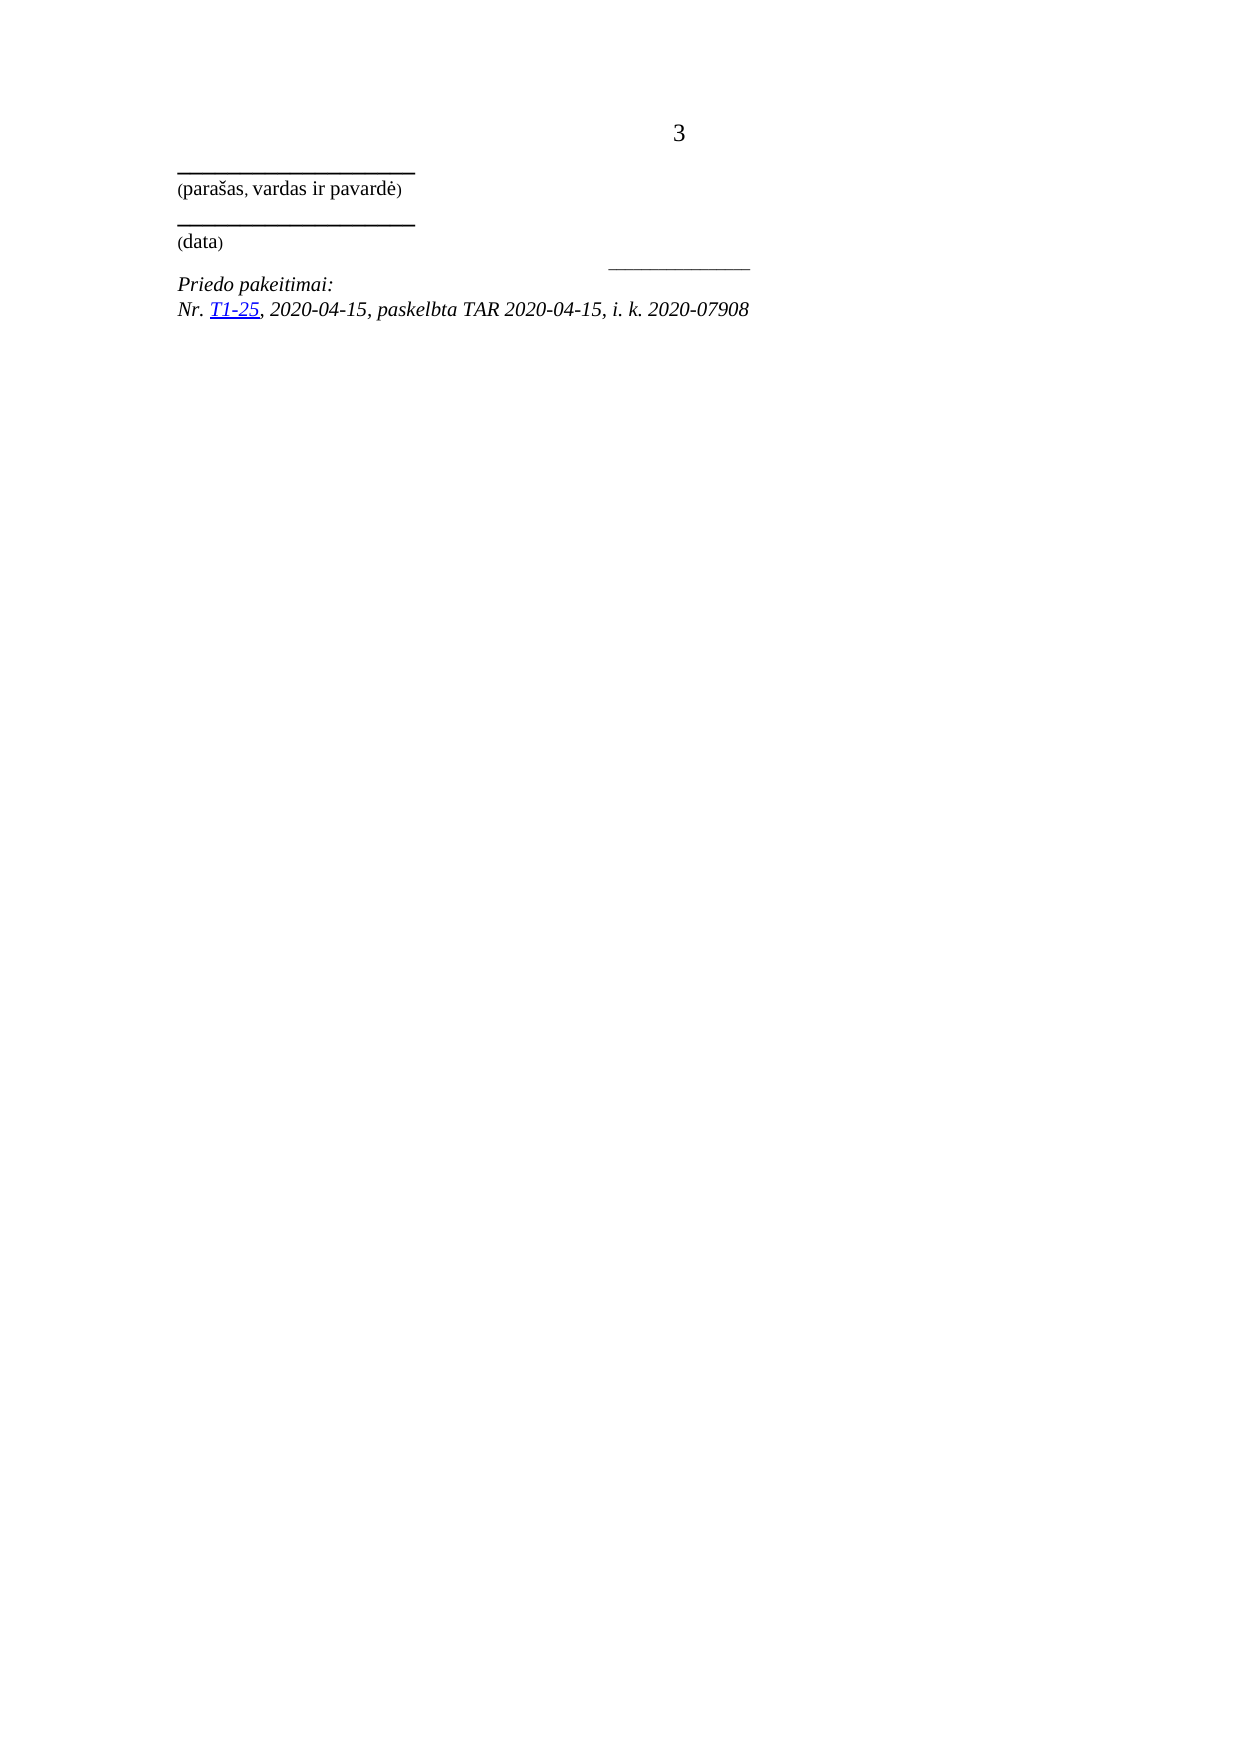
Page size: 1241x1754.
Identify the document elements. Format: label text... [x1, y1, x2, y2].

text Priedo pakeitimai: [177, 272, 1181, 296]
text ___________________ [177, 148, 1181, 176]
text (parašas, vardas ir pavardė) [177, 176, 1181, 200]
text ___________________ [177, 200, 1181, 229]
text (data) [177, 229, 1181, 253]
text _________________ [177, 253, 1181, 272]
text Nr. T1-25, 2020-04-15, paskelbta TAR 2020-04-15, i. k. 2020-07908 [177, 296, 1181, 321]
